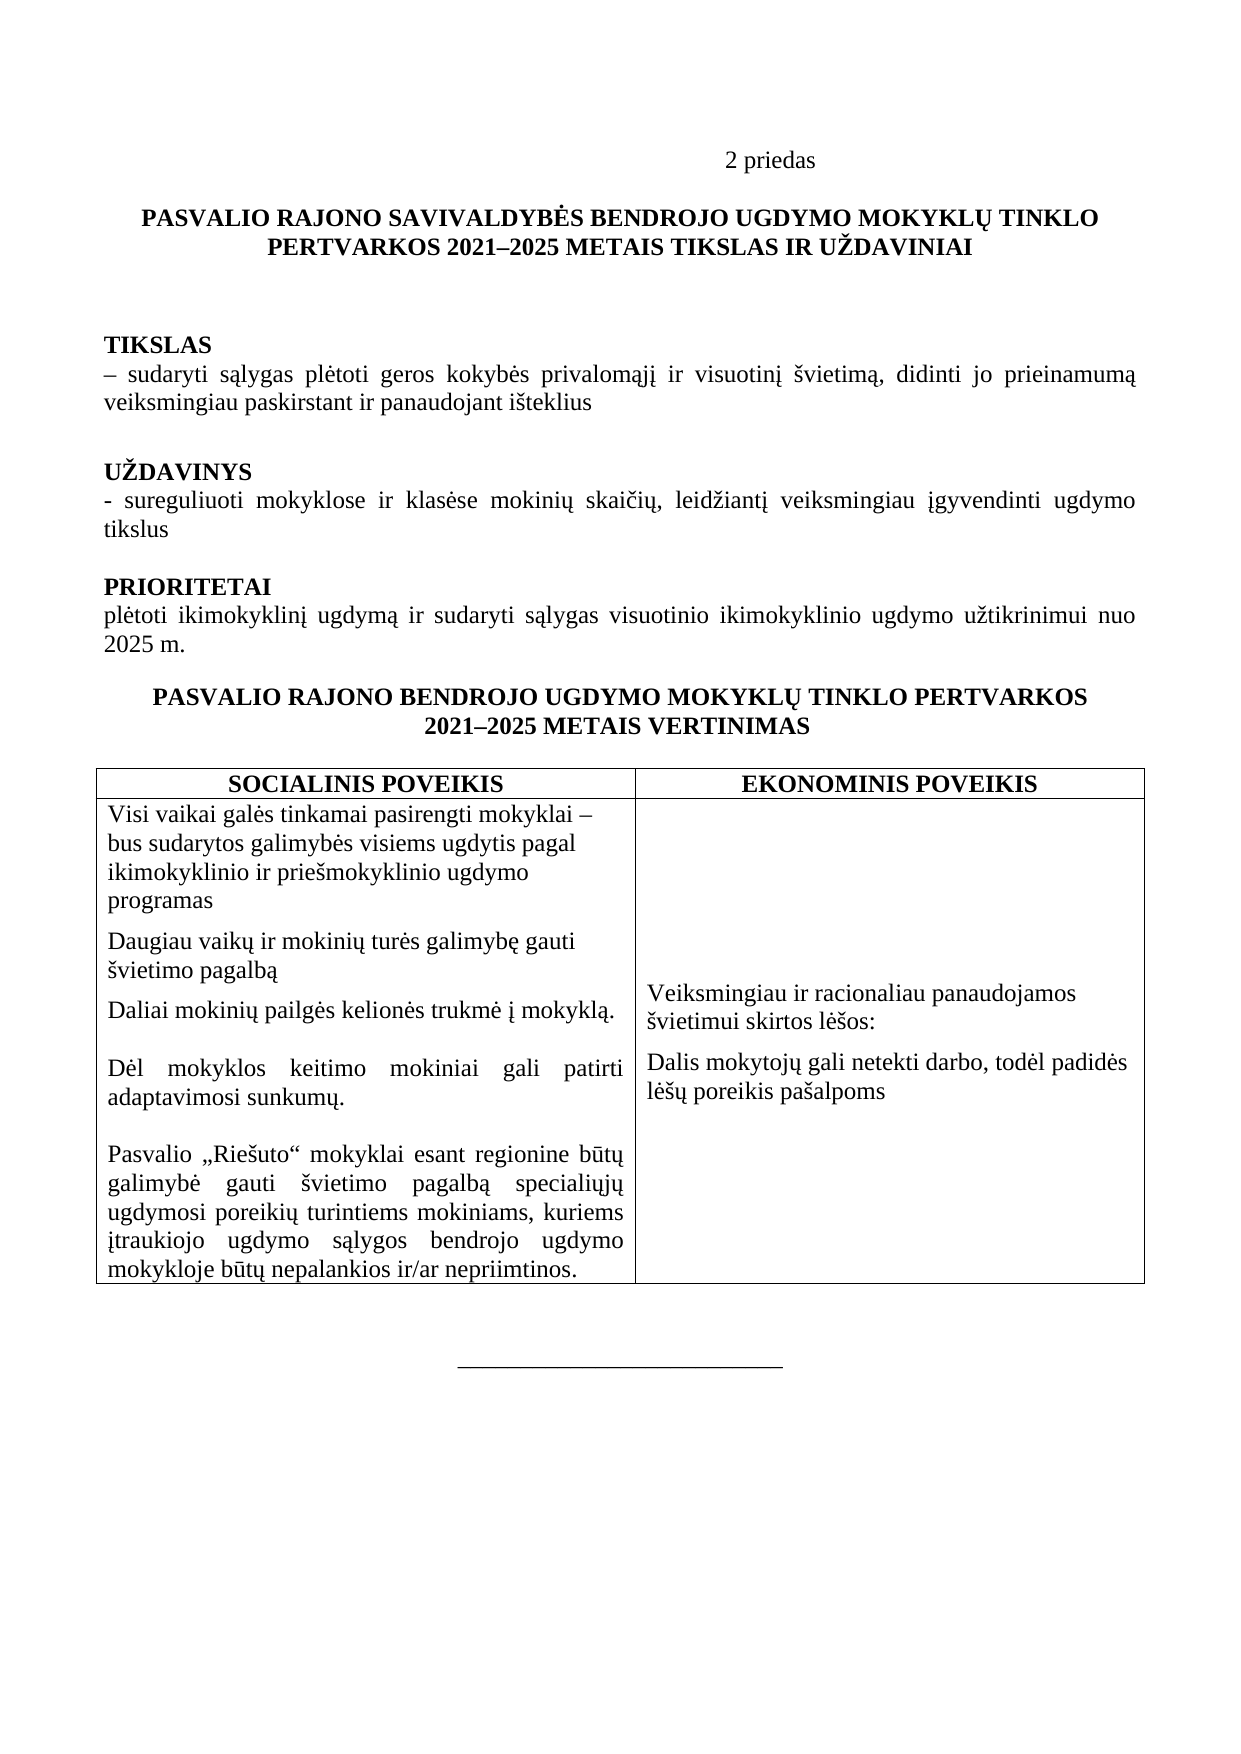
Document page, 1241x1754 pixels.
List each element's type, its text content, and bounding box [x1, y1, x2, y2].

text PASVALIO RAJONO SAVIVALDYBĖS BENDROJO UGDYMO MOKYKLŲ TINKLO PERTVARKOS 2021–2025 METAIS TIKSLAS IR UŽDAVINIAI [103, 203, 1137, 260]
text plėtoti ikimokyklinį ugdymą ir sudaryti sąlygas visuotinio ikimokyklinio ugdymo užtikrinimui nuo 2025 m. [103, 601, 1137, 658]
table_cell Visi vaikai galės tinkamai pasirengti mokyklai – bus sudarytos galimybės visiems ugdytis pagal ikimokyklinio ir priešmokyklinio ugdymo programas Daugiau vaikų ir mokinių turės galimybę gauti švietimo pagalbą Daliai mokinių pailgės kelionės trukmė į mokyklą. Dėl mokyklos keitimo mokiniai gali patirti adaptavimosi sunkumų. Pasvalio „Riešuto“ mokyklai esant regionine būtų galimybė gauti švietimo pagalbą specialiųjų ugdymosi poreikių turintiems mokiniams, kuriems įtraukiojo ugdymo sąlygos bendrojo ugdymo mokykloje būtų nepalankios ir/ar nepriimtinos. [97, 799, 635, 1283]
text PASVALIO RAJONO BENDROJO UGDYMO MOKYKLŲ TINKLO PERTVARKOS [103, 682, 1137, 711]
text - sureguliuoti mokyklose ir klasėse mokinių skaičių, leidžiantį veiksmingiau įgyvendinti ugdymo tikslus [103, 486, 1137, 543]
text 2021–2025 METAIS VERTINIMAS [103, 711, 1137, 739]
text __________________________ [103, 1342, 1137, 1370]
text TIKSLAS [103, 330, 1137, 359]
table_cell Veiksmingiau ir racionaliau panaudojamos švietimui skirtos lėšos: Dalis mokytojų gali netekti darbo, todėl padidės lėšų poreikis pašalpoms [636, 799, 1144, 1283]
text UŽDAVINYS [103, 457, 1137, 486]
text 2 priedas [328, 145, 1137, 174]
table_header EKONOMINIS POVEIKIS [636, 769, 1144, 798]
table_header SOCIALINIS POVEIKIS [97, 769, 635, 798]
text PRIORITETAI [103, 572, 1137, 601]
text – sudaryti sąlygas plėtoti geros kokybės privalomąjį ir visuotinį švietimą, didinti jo prieinamumą veiksmingiau paskirstant ir panaudojant išteklius [103, 359, 1137, 416]
